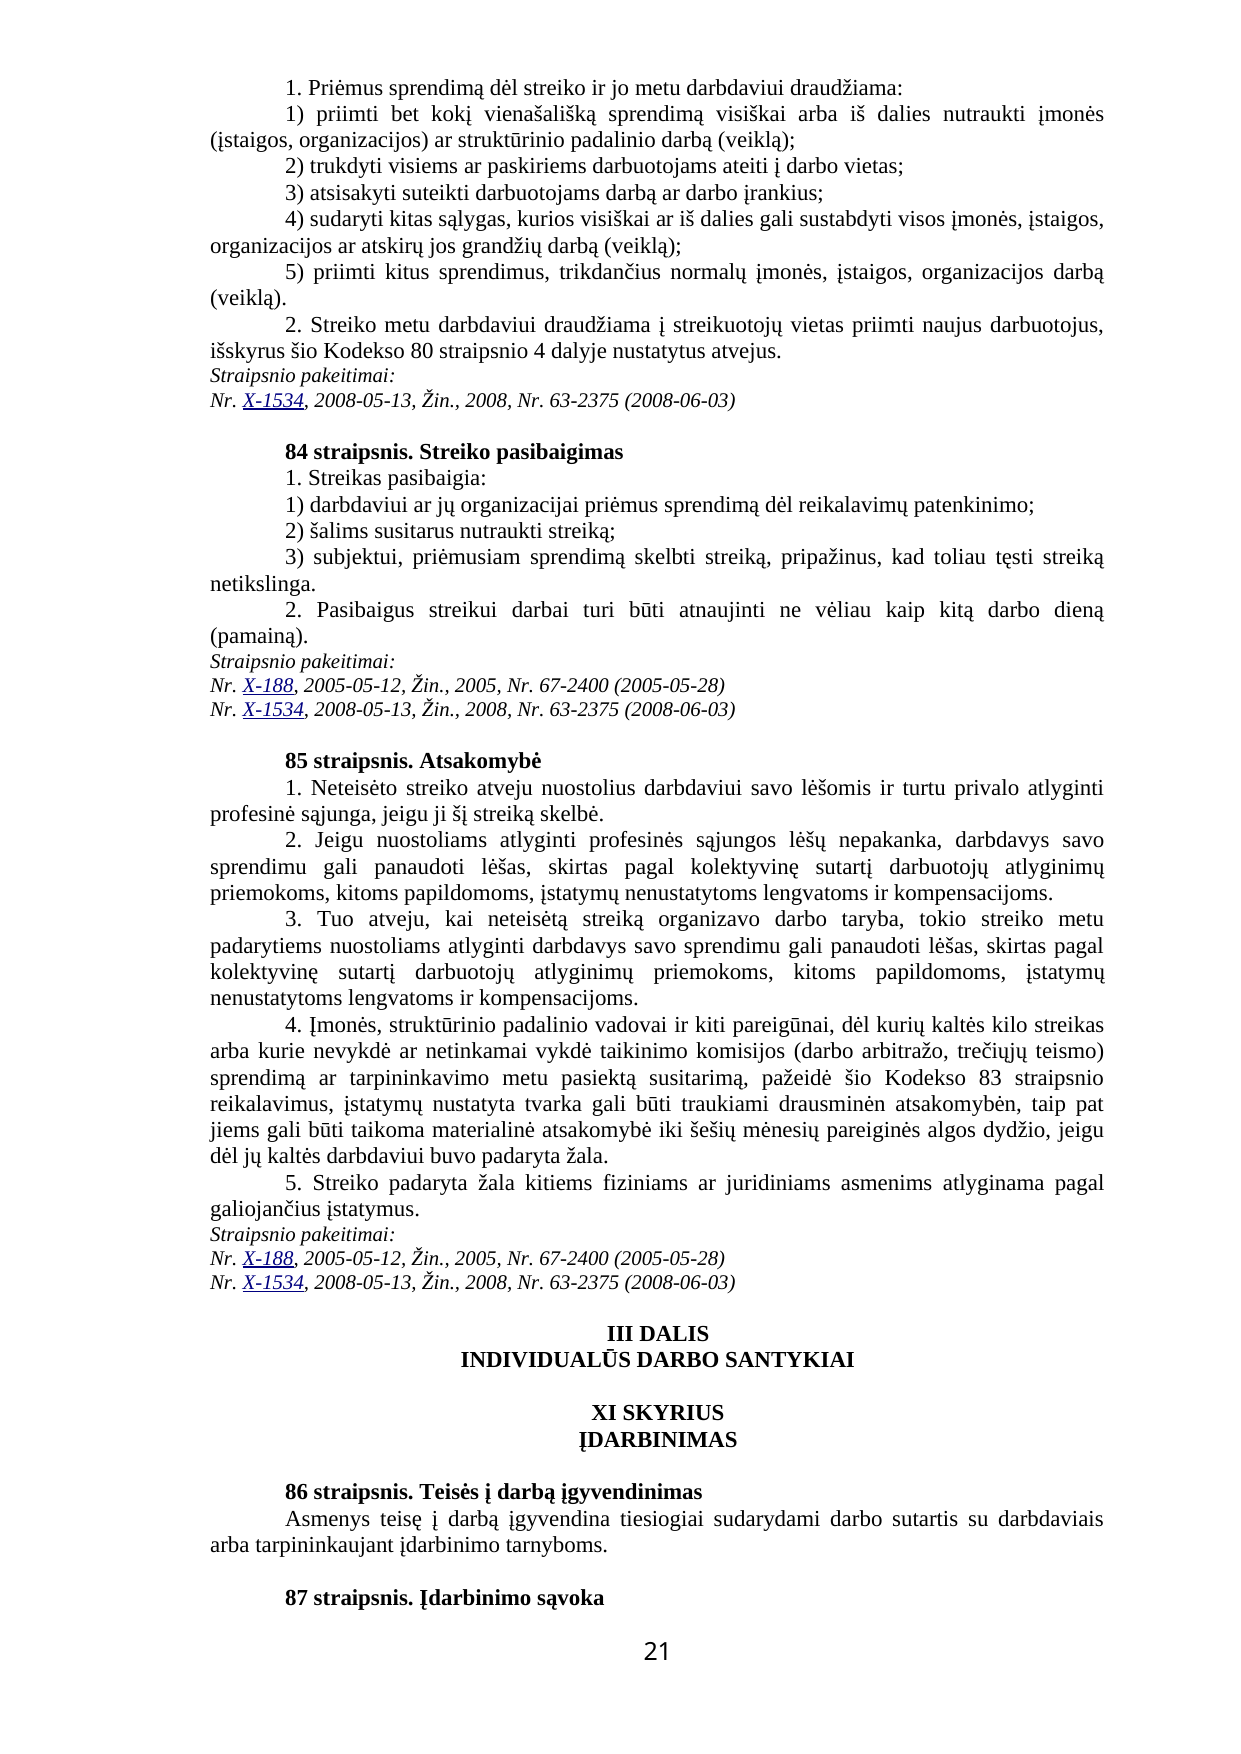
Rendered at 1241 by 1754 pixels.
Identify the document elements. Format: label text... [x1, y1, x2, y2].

text 2. Streiko metu darbdaviui draudžiama į streikuotojų vietas priimti naujus darbuotojus, išskyrus šio Kodekso 80 straipsnio 4 dalyje nustatytus atvejus. [210, 311, 1106, 363]
text Straipsnio pakeitimai: [210, 1222, 1106, 1246]
text 1) darbdaviui ar jų organizacijai priėmus sprendimą dėl reikalavimų patenkinimo; [210, 491, 1106, 517]
text 5. Streiko padaryta žala kitiems fiziniams ar juridiniams asmenims atlyginama pagal galiojančius įstatymus. [210, 1169, 1106, 1222]
text 84 straipsnis. Streiko pasibaigimas [210, 438, 1106, 464]
text Nr. X-188, 2005-05-12, Žin., 2005, Nr. 67-2400 (2005-05-28) [210, 1246, 1106, 1270]
text INDIVIDUALŪS DARBO SANTYKIAI [210, 1347, 1106, 1373]
text Nr. X-1534, 2008-05-13, Žin., 2008, Nr. 63-2375 (2008-06-03) [210, 697, 1106, 721]
text 4) sudaryti kitas sąlygas, kurios visiškai ar iš dalies gali sustabdyti visos įmonės, įstaigos, organizacijos ar atskirų jos grandžių darbą (veiklą); [210, 205, 1106, 258]
text ĮDARBINIMAS [210, 1426, 1106, 1452]
text 1. Streikas pasibaigia: [210, 464, 1106, 491]
text 3. Tuo atveju, kai neteisėtą streiką organizavo darbo taryba, tokio streiko metu padarytiems nuostoliams atlyginti darbdavys savo sprendimu gali panaudoti lėšas, skirtas pagal kolektyvinę sutartį darbuotojų atlyginimų priemokoms, kitoms papildomoms, įstatymų nenustatytoms lengvatoms ir kompensacijoms. [210, 905, 1106, 1011]
text 3) atsisakyti suteikti darbuotojams darbą ar darbo įrankius; [210, 179, 1106, 205]
text 85 straipsnis. Atsakomybė [210, 747, 1106, 774]
text 1) priimti bet kokį vienašališką sprendimą visiškai arba iš dalies nutraukti įmonės (įstaigos, organizacijos) ar struktūrinio padalinio darbą (veiklą); [210, 100, 1106, 153]
text 2. Pasibaigus streikui darbai turi būti atnaujinti ne vėliau kaip kitą darbo dieną (pamainą). [210, 596, 1106, 649]
text Nr. X-1534, 2008-05-13, Žin., 2008, Nr. 63-2375 (2008-06-03) [210, 387, 1106, 412]
text Straipsnio pakeitimai: [210, 363, 1106, 387]
text 1. Neteisėto streiko atveju nuostolius darbdaviui savo lėšomis ir turtu privalo atlyginti profesinė sąjunga, jeigu ji šį streiką skelbė. [210, 774, 1106, 826]
text 2) šalims susitarus nutraukti streiką; [210, 517, 1106, 543]
text Straipsnio pakeitimai: [210, 649, 1106, 673]
text 3) subjektui, priėmusiam sprendimą skelbti streiką, pripažinus, kad toliau tęsti streiką netikslinga. [210, 543, 1106, 596]
text 5) priimti kitus sprendimus, trikdančius normalų įmonės, įstaigos, organizacijos darbą (veiklą). [210, 258, 1106, 311]
text 4. Įmonės, struktūrinio padalinio vadovai ir kiti pareigūnai, dėl kurių kaltės kilo streikas arba kurie nevykdė ar netinkamai vykdė taikinimo komisijos (darbo arbitražo, trečiųjų teismo) sprendimą ar tarpininkavimo metu pasiektą susitarimą, pažeidė šio Kodekso 83 straipsnio reikalavimus, įstatymų nustatyta tvarka gali būti traukiami drausminėn atsakomybėn, taip pat jiems gali būti taikoma materialinė atsakomybė iki šešių mėnesių pareiginės algos dydžio, jeigu dėl jų kaltės darbdaviui buvo padaryta žala. [210, 1011, 1106, 1169]
text 2) trukdyti visiems ar paskiriems darbuotojams ateiti į darbo vietas; [210, 153, 1106, 179]
text Asmenys teisę į darbą įgyvendina tiesiogiai sudarydami darbo sutartis su darbdaviais arba tarpininkaujant įdarbinimo tarnyboms. [210, 1505, 1106, 1557]
text 2. Jeigu nuostoliams atlyginti profesinės sąjungos lėšų nepakanka, darbdavys savo sprendimu gali panaudoti lėšas, skirtas pagal kolektyvinę sutartį darbuotojų atlyginimų priemokoms, kitoms papildomoms, įstatymų nenustatytoms lengvatoms ir kompensacijoms. [210, 826, 1106, 905]
text 87 straipsnis. Įdarbinimo sąvoka [210, 1584, 1106, 1610]
text Nr. X-188, 2005-05-12, Žin., 2005, Nr. 67-2400 (2005-05-28) [210, 673, 1106, 697]
text 86 straipsnis. Teisės į darbą įgyvendinimas [210, 1478, 1106, 1505]
text 1. Priėmus sprendimą dėl streiko ir jo metu darbdaviui draudžiama: [210, 73, 1106, 100]
text III DALIS [210, 1320, 1106, 1347]
text XI SKYRIUS [210, 1399, 1106, 1426]
text Nr. X-1534, 2008-05-13, Žin., 2008, Nr. 63-2375 (2008-06-03) [210, 1270, 1106, 1294]
